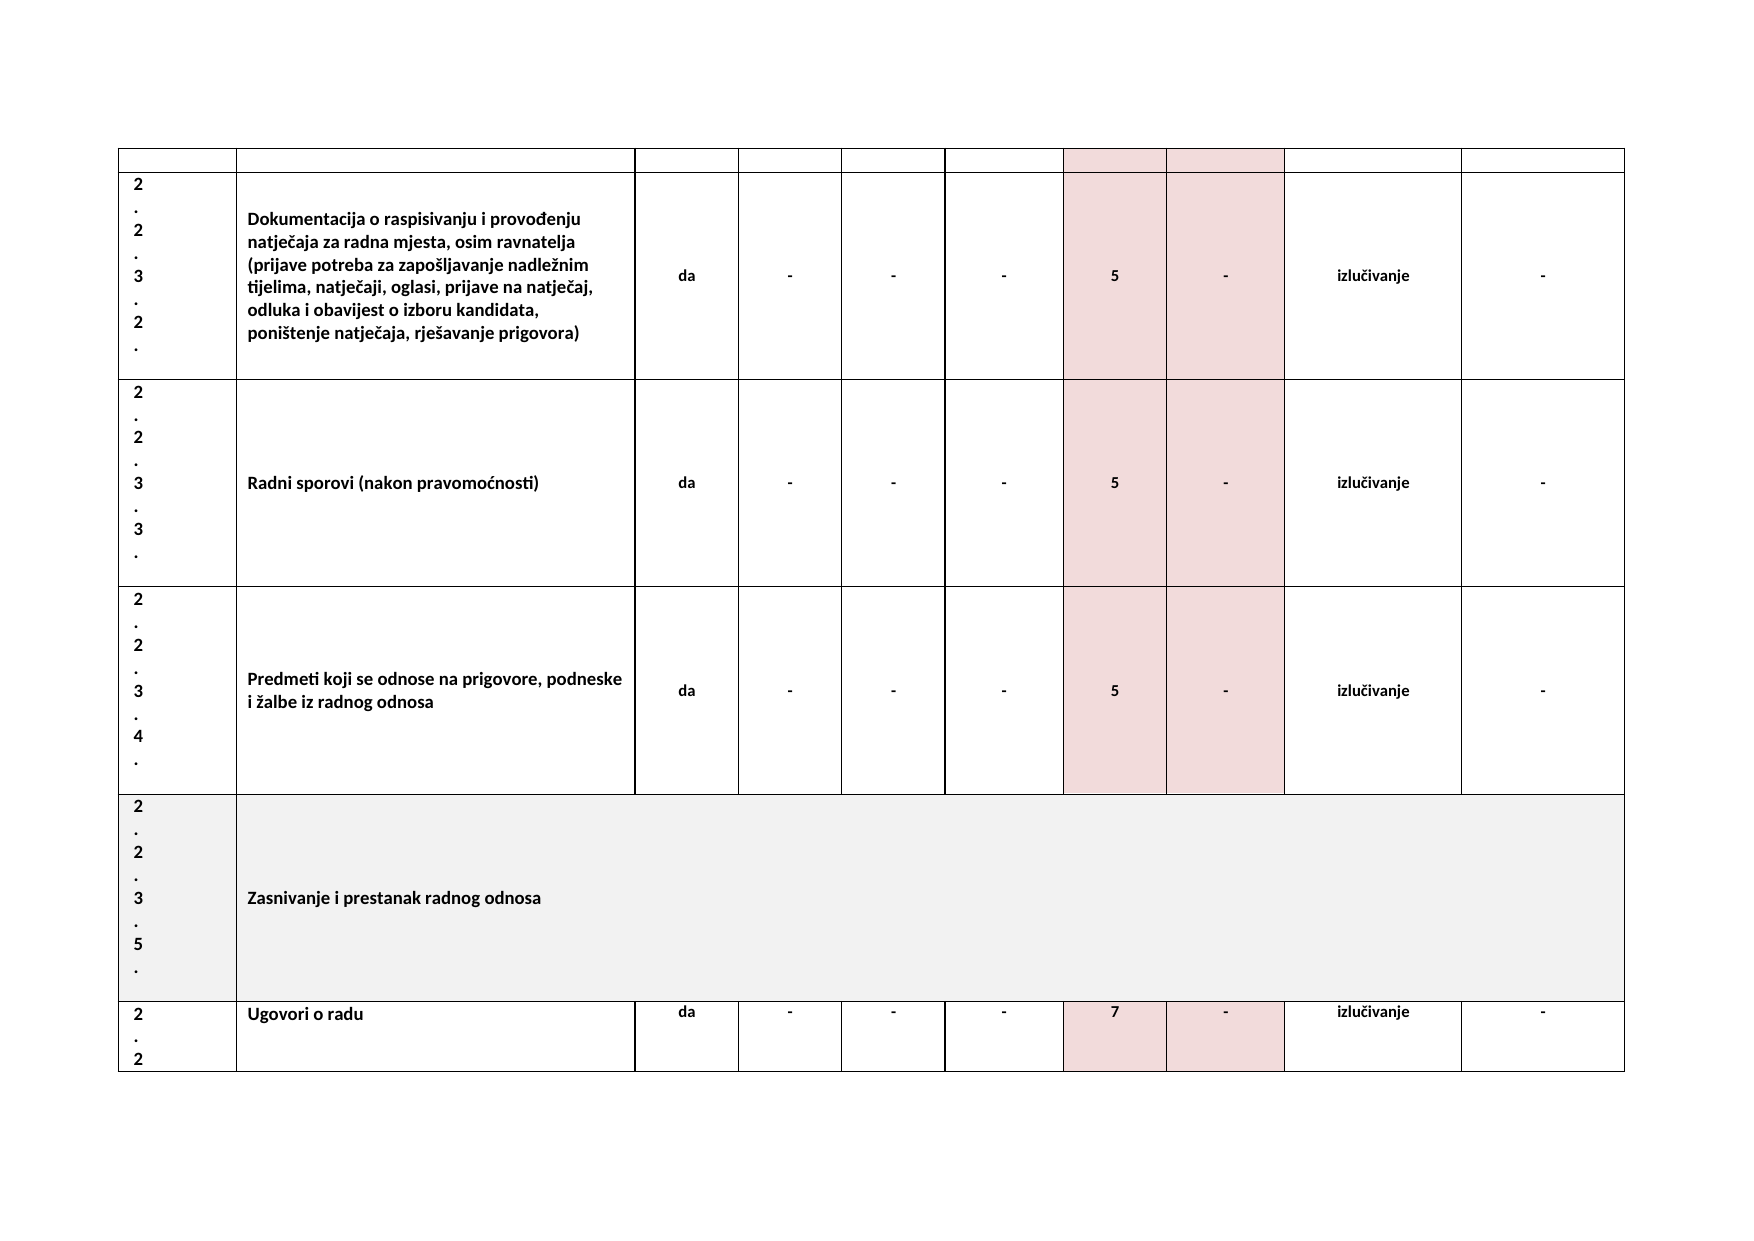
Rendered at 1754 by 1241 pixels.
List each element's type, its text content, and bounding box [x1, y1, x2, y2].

table_cell - [1167, 1002, 1284, 1071]
table_cell 5 [1064, 380, 1166, 586]
table_cell [237, 149, 634, 172]
table_cell - [1462, 149, 1624, 172]
table_cell Radni sporovi (nakon pravomoćnosti) [237, 380, 634, 586]
table_cell izlučivanje [1285, 173, 1461, 379]
table_cell - [842, 149, 944, 172]
table_cell - [1167, 380, 1284, 586]
table_cell - [1462, 380, 1624, 586]
table_cell Zasnivanje i prestanak radnog odnosa [237, 795, 1624, 1001]
table_cell da [636, 380, 738, 586]
table_cell [119, 587, 236, 793]
table_cell izlučivanje [1285, 1002, 1461, 1071]
table_cell [119, 1002, 236, 1071]
table_cell - [739, 380, 841, 586]
table_cell - [739, 587, 841, 793]
table_cell izlučivanje [1285, 380, 1461, 586]
table_cell - [946, 173, 1063, 379]
table_cell izlučivanje [1285, 587, 1461, 793]
table_cell [119, 173, 236, 379]
table_cell 5 [1064, 587, 1166, 793]
table_cell - [946, 587, 1063, 793]
table_cell 7 [1064, 1002, 1166, 1071]
table_cell [119, 380, 236, 586]
table_cell - [946, 149, 1063, 172]
table_cell da [636, 1002, 738, 1071]
table_cell [1285, 149, 1461, 172]
table_cell - [842, 173, 944, 379]
table_cell Ugovori o radu [237, 1002, 634, 1071]
table_cell da [636, 587, 738, 793]
table_cell - [1462, 173, 1624, 379]
table_cell - [1462, 1002, 1624, 1071]
table_cell - [842, 587, 944, 793]
table_cell Predmeti koji se odnose na prigovore, podneske i žalbe iz radnog odnosa [237, 587, 634, 793]
table_cell [636, 149, 738, 172]
table_cell 5 [1064, 173, 1166, 379]
table_cell [119, 795, 236, 1001]
table_cell [1064, 149, 1166, 172]
table_cell Dokumentacija o raspisivanju i provođenju natječaja za radna mjesta, osim ravnatelja (prijave potreba za zapošljavanje nadležnim tijelima, natječaji, oglasi, prijave na natječaj, odluka i obavijest o izboru kandidata, poništenje natječaja, rješavanje prigovora) [237, 173, 634, 379]
table_cell - [1462, 587, 1624, 793]
table_cell - [842, 1002, 944, 1071]
table_cell - [739, 173, 841, 379]
table_cell da [636, 173, 738, 379]
table_cell - [1167, 173, 1284, 379]
table_cell - [946, 380, 1063, 586]
table_cell - [1167, 587, 1284, 793]
table_cell - [739, 1002, 841, 1071]
table_cell - [739, 149, 841, 172]
table_cell - [946, 1002, 1063, 1071]
table_cell - [1167, 149, 1284, 172]
table_cell [119, 149, 236, 172]
table_cell - [842, 380, 944, 586]
